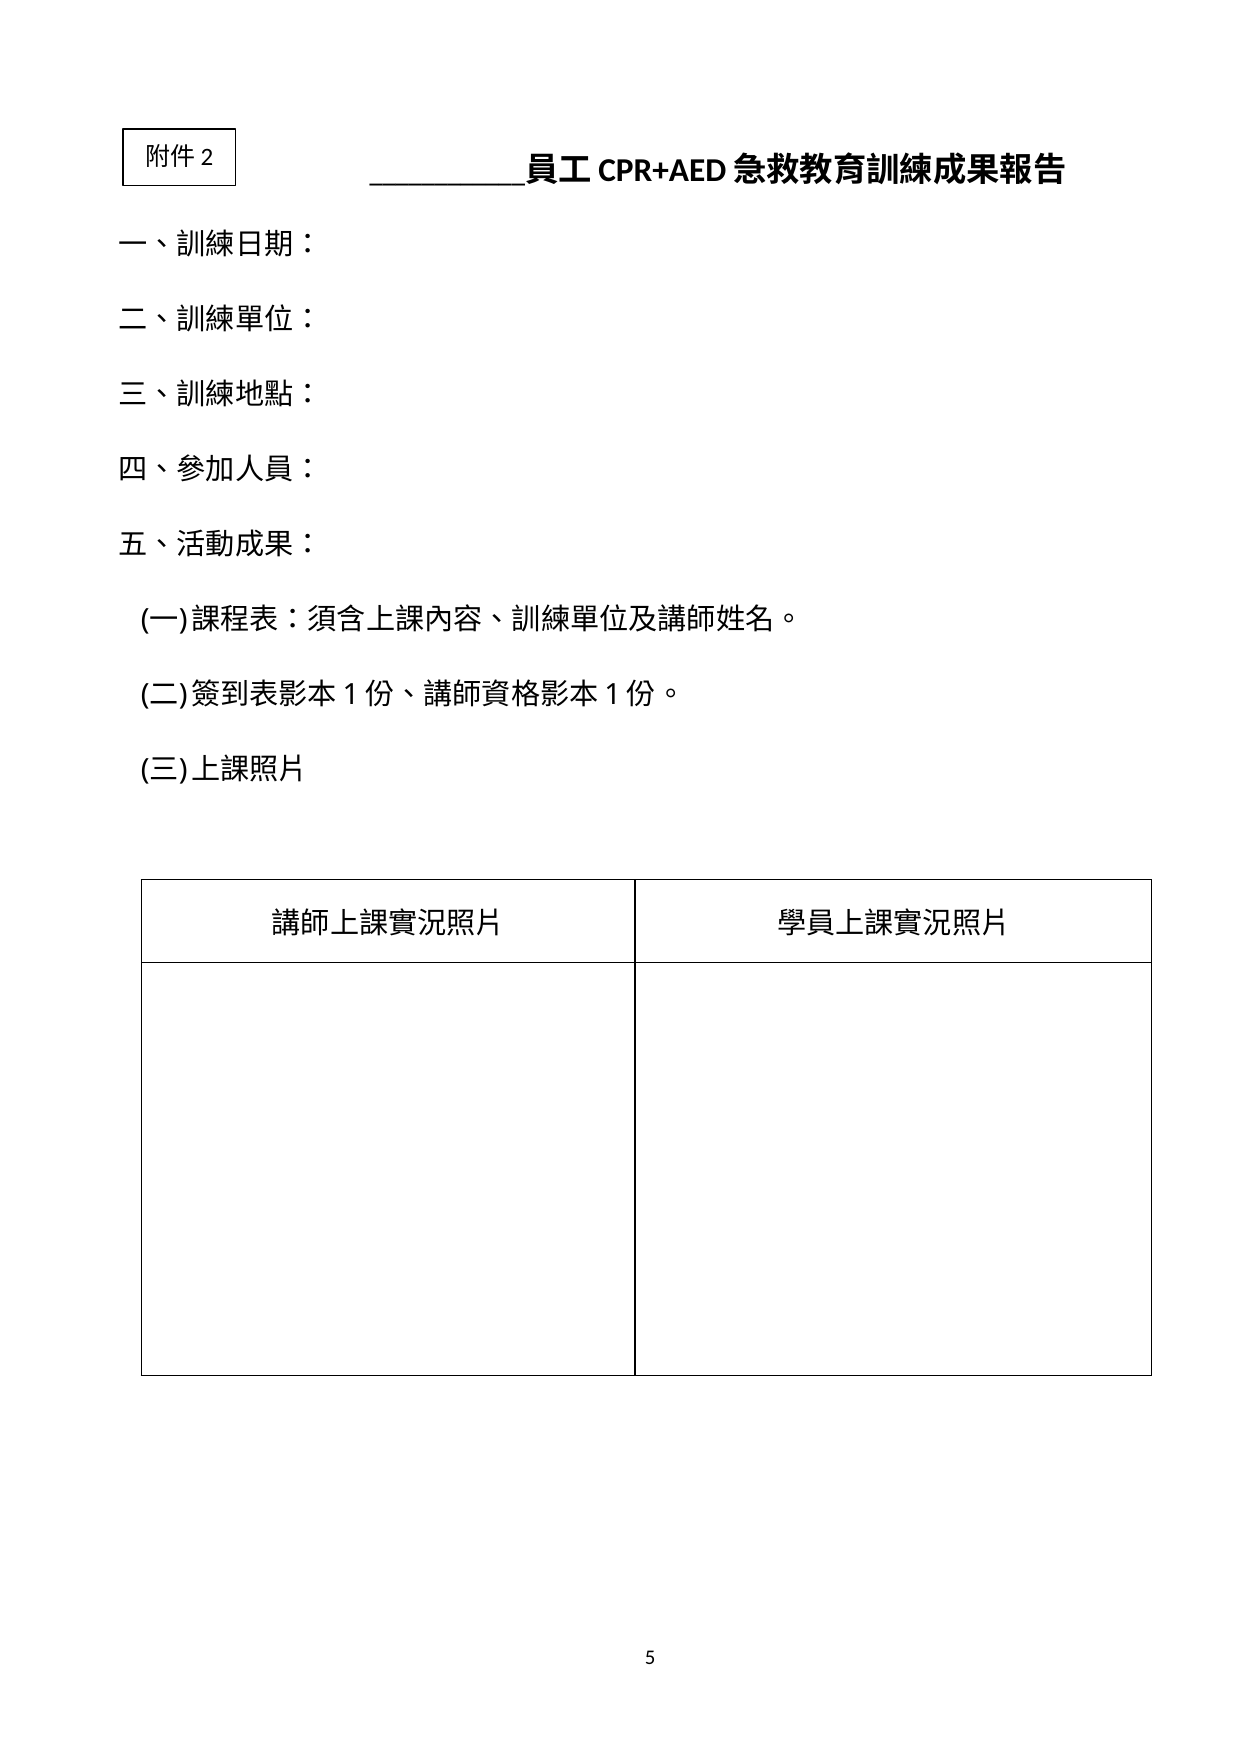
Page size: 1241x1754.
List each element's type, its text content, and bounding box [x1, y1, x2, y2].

list 簽到表影本1份、講師資格影本1份。 [141, 654, 1181, 729]
text 四、參加人員： [118, 429, 1181, 504]
text 三、訓練地點： [118, 354, 1181, 429]
table_header 學員上課實況照片 [636, 880, 1151, 962]
text 二、訓練單位： [118, 279, 1181, 354]
text ____________員工CPR+AED急救教育訓練成果報告 [118, 129, 1181, 204]
text 一、訓練日期： [118, 204, 1181, 279]
list 上課照片 [141, 729, 1181, 804]
table_cell [636, 963, 1151, 1375]
text 附件2 [138, 137, 220, 173]
table_cell [142, 963, 634, 1375]
text 五、活動成果： [118, 504, 1181, 579]
list 課程表：須含上課內容、訓練單位及講師姓名。 [141, 579, 1181, 654]
table_header 講師上課實況照片 [142, 880, 634, 962]
